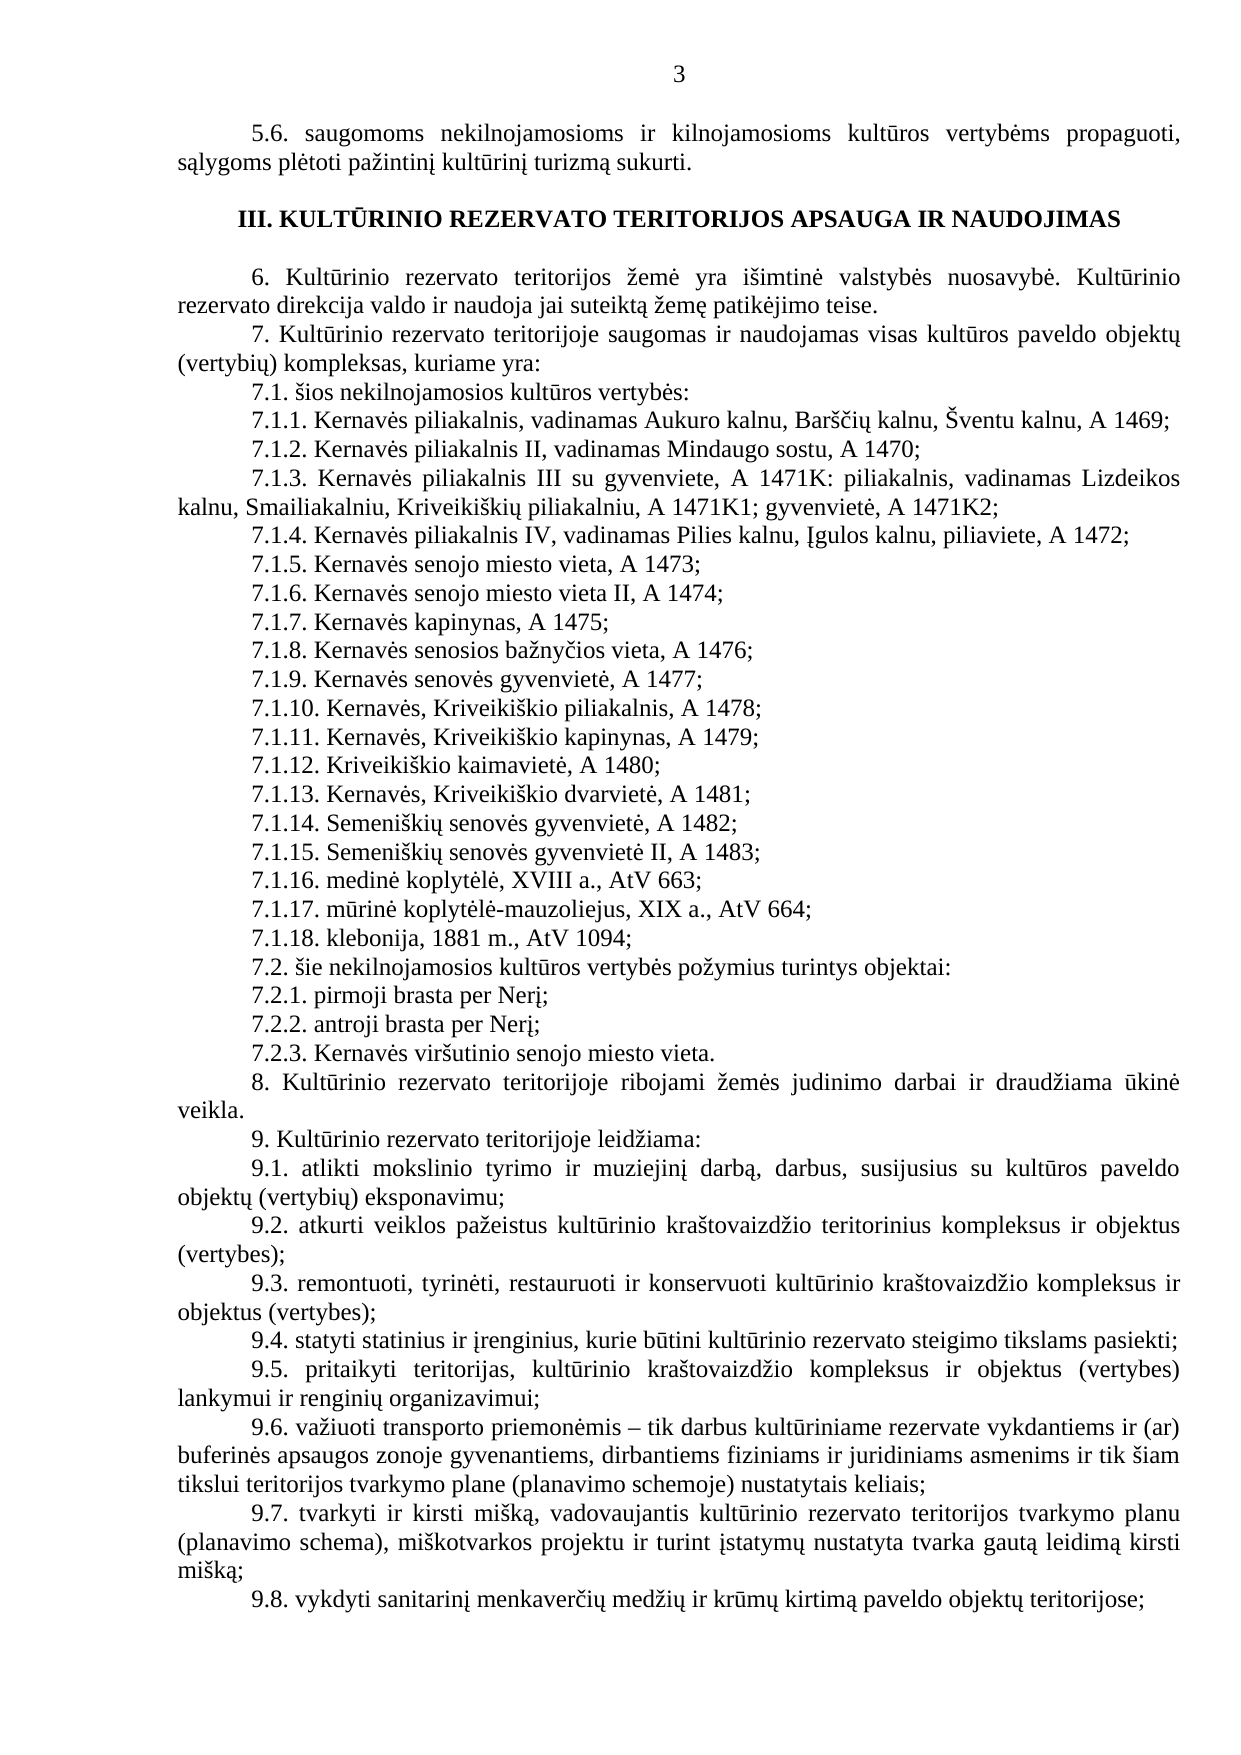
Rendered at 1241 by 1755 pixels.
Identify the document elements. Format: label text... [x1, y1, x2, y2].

text 7.1.10. Kernavės, Kriveikiškio piliakalnis, A 1478; [177, 693, 1181, 722]
text 8. Kultūrinio rezervato teritorijoje ribojami žemės judinimo darbai ir draudžiama ūkinė veikla. [177, 1067, 1181, 1124]
text 9.8. vykdyti sanitarinį menkaverčių medžių ir krūmų kirtimą paveldo objektų teritorijose; [177, 1584, 1181, 1613]
text 7.1.15. Semeniškių senovės gyvenvietė II, A 1483; [177, 837, 1181, 866]
text 7.2.2. antroji brasta per Nerį; [177, 1009, 1181, 1038]
text 7.1. šios nekilnojamosios kultūros vertybės: [177, 377, 1181, 406]
text 7.1.12. Kriveikiškio kaimavietė, A 1480; [177, 751, 1181, 779]
text 9.3. remontuoti, tyrinėti, restauruoti ir konservuoti kultūrinio kraštovaizdžio kompleksus ir objektus (vertybes); [177, 1268, 1181, 1326]
text 9.6. važiuoti transporto priemonėmis – tik darbus kultūriniame rezervate vykdantiems ir (ar) buferinės apsaugos zonoje gyvenantiems, dirbantiems fiziniams ir juridiniams asmenims ir tik šiam tikslui teritorijos tvarkymo plane (planavimo schemoje) nustatytais keliais; [177, 1412, 1181, 1498]
text 7.1.16. medinė koplytėlė, XVIII a., AtV 663; [177, 866, 1181, 894]
text 7.1.2. Kernavės piliakalnis II, vadinamas Mindaugo sostu, A 1470; [177, 434, 1181, 463]
text 7.1.1. Kernavės piliakalnis, vadinamas Aukuro kalnu, Barščių kalnu, Šventu kalnu, A 1469; [177, 406, 1181, 434]
text 6. Kultūrinio rezervato teritorijos žemė yra išimtinė valstybės nuosavybė. Kultūrinio rezervato direkcija valdo ir naudoja jai suteiktą žemę patikėjimo teise. [177, 262, 1181, 319]
text 7.1.7. Kernavės kapinynas, A 1475; [177, 607, 1181, 636]
text 9.2. atkurti veiklos pažeistus kultūrinio kraštovaizdžio teritorinius kompleksus ir objektus (vertybes); [177, 1211, 1181, 1268]
text 9.1. atlikti mokslinio tyrimo ir muziejinį darbą, darbus, susijusius su kultūros paveldo objektų (vertybių) eksponavimu; [177, 1153, 1181, 1211]
text 5.6. saugomoms nekilnojamosioms ir kilnojamosioms kultūros vertybėms propaguoti, sąlygoms plėtoti pažintinį kultūrinį turizmą sukurti. [177, 118, 1181, 176]
text 7.1.14. Semeniškių senovės gyvenvietė, A 1482; [177, 808, 1181, 837]
text 7.1.13. Kernavės, Kriveikiškio dvarvietė, A 1481; [177, 779, 1181, 808]
text 9.7. tvarkyti ir kirsti mišką, vadovaujantis kultūrinio rezervato teritorijos tvarkymo planu (planavimo schema), miškotvarkos projektu ir turint įstatymų nustatyta tvarka gautą leidimą kirsti mišką; [177, 1498, 1181, 1584]
text III. KULTŪRINIO REZERVATO TERITORIJOS APSAUGA IR NAUDOJIMAS [177, 204, 1181, 233]
text 7.2. šie nekilnojamosios kultūros vertybės požymius turintys objektai: [177, 952, 1181, 981]
text 7.2.1. pirmoji brasta per Nerį; [177, 981, 1181, 1009]
text 7.1.5. Kernavės senojo miesto vieta, A 1473; [177, 549, 1181, 578]
text 7.2.3. Kernavės viršutinio senojo miesto vieta. [177, 1038, 1181, 1067]
text 7.1.17. mūrinė koplytėlė-mauzoliejus, XIX a., AtV 664; [177, 894, 1181, 923]
text 7.1.18. klebonija, 1881 m., AtV 1094; [177, 923, 1181, 952]
text 7.1.9. Kernavės senovės gyvenvietė, A 1477; [177, 664, 1181, 693]
text 7.1.3. Kernavės piliakalnis III su gyvenviete, A 1471K: piliakalnis, vadinamas Lizdeikos kalnu, Smailiakalniu, Kriveikiškių piliakalniu, A 1471K1; gyvenvietė, A 1471K2; [177, 463, 1181, 521]
text 9.5. pritaikyti teritorijas, kultūrinio kraštovaizdžio kompleksus ir objektus (vertybes) lankymui ir renginių organizavimui; [177, 1354, 1181, 1412]
text 7.1.4. Kernavės piliakalnis IV, vadinamas Pilies kalnu, Įgulos kalnu, piliaviete, A 1472; [177, 521, 1181, 549]
text 9. Kultūrinio rezervato teritorijoje leidžiama: [177, 1124, 1181, 1153]
text 7.1.6. Kernavės senojo miesto vieta II, A 1474; [177, 578, 1181, 607]
text 9.4. statyti statinius ir įrenginius, kurie būtini kultūrinio rezervato steigimo tikslams pasiekti; [177, 1326, 1181, 1354]
text 7.1.11. Kernavės, Kriveikiškio kapinynas, A 1479; [177, 722, 1181, 751]
text 7.1.8. Kernavės senosios bažnyčios vieta, A 1476; [177, 636, 1181, 664]
text 7. Kultūrinio rezervato teritorijoje saugomas ir naudojamas visas kultūros paveldo objektų (vertybių) kompleksas, kuriame yra: [177, 319, 1181, 377]
